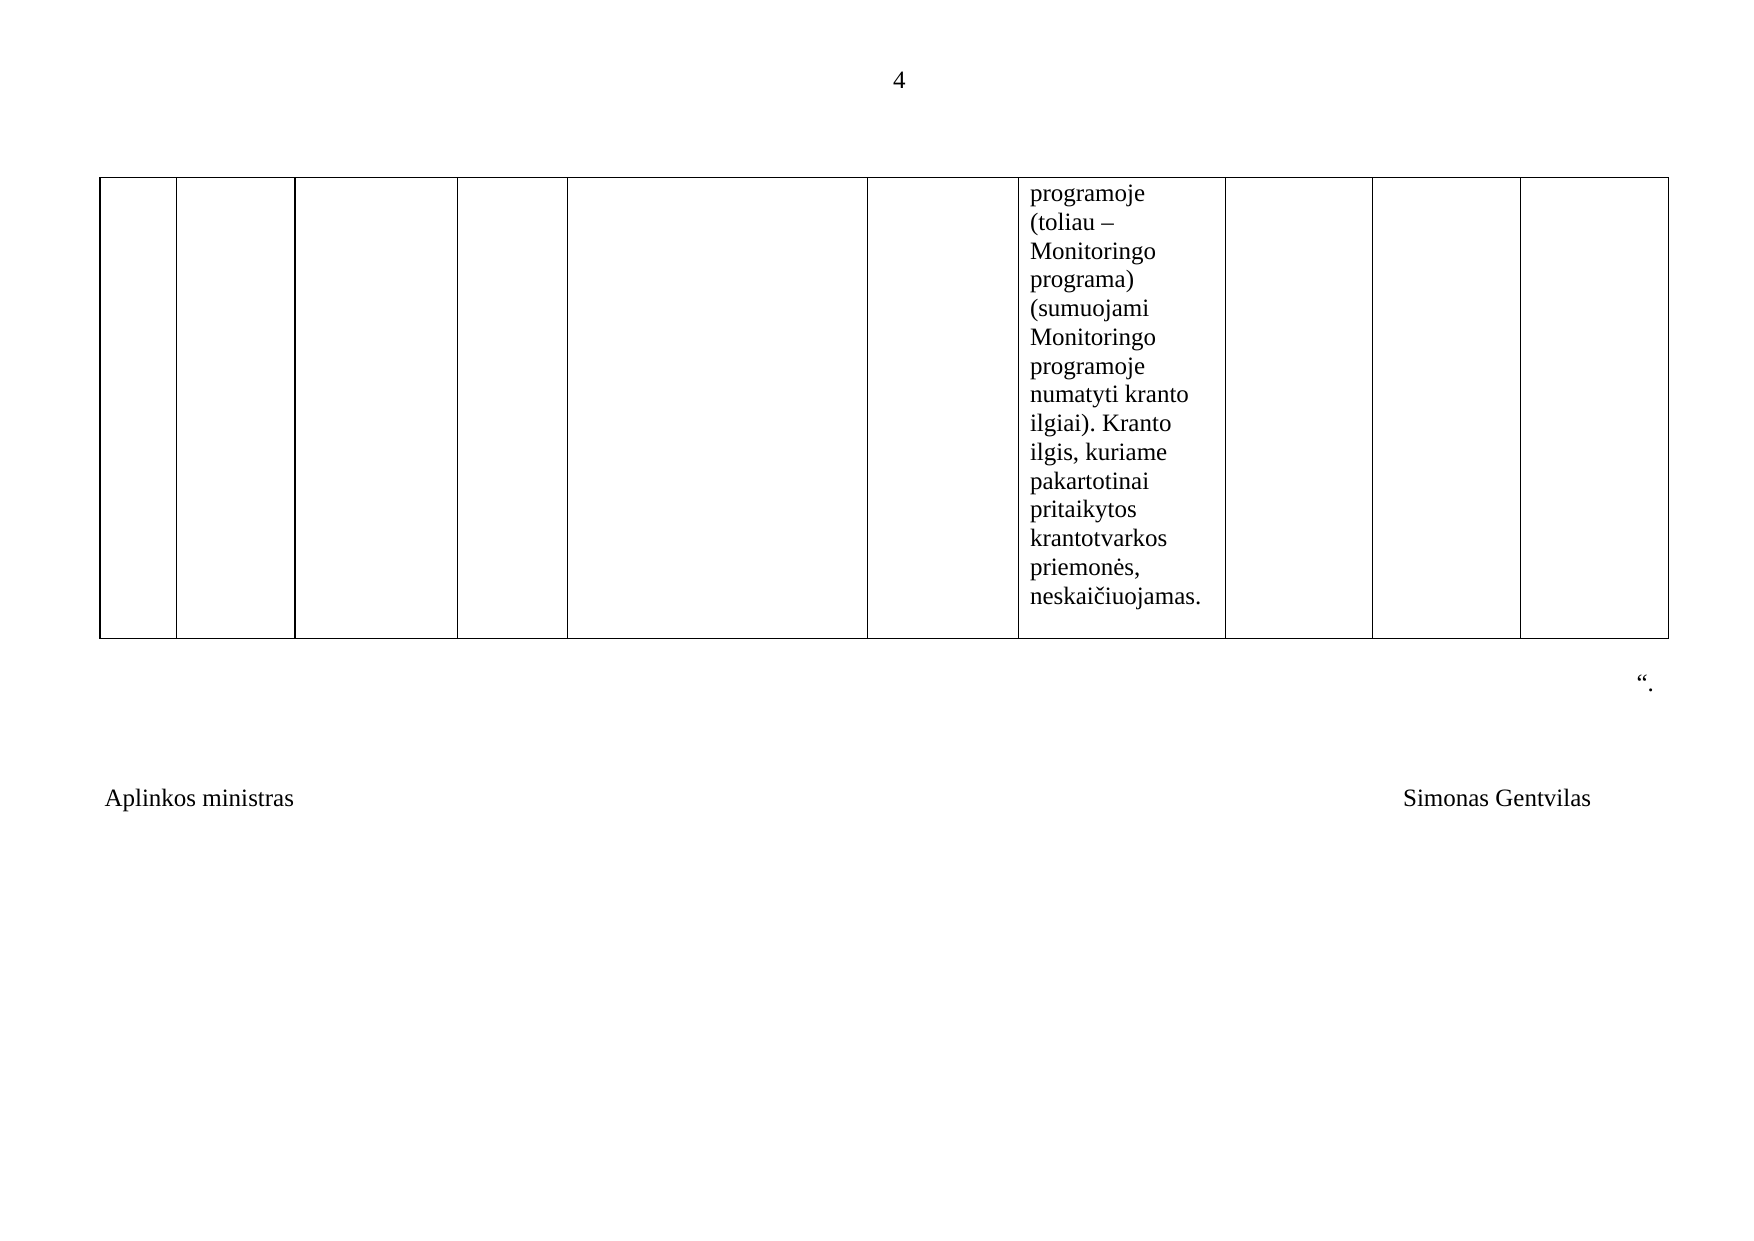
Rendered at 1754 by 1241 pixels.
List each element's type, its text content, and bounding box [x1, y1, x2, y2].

text “. [103, 668, 1654, 697]
table_header programoje (toliau – Monitoringo programa) (sumuojami Monitoringo programoje numatyti kranto ilgiai). Kranto ilgis, kuriame pakartotinai pritaikytos krantotvarkos priemonės, neskaičiuojamas. [1019, 178, 1225, 638]
table_header [296, 178, 457, 638]
table_header [568, 178, 867, 638]
table_header [177, 178, 294, 638]
table_header [1226, 178, 1372, 638]
table_header [101, 178, 176, 638]
table_header [868, 178, 1018, 638]
table_header [1373, 178, 1520, 638]
table_header [458, 178, 567, 638]
text Aplinkos ministras Simonas Gentvilas [104, 783, 1691, 812]
table_header [1521, 178, 1668, 638]
